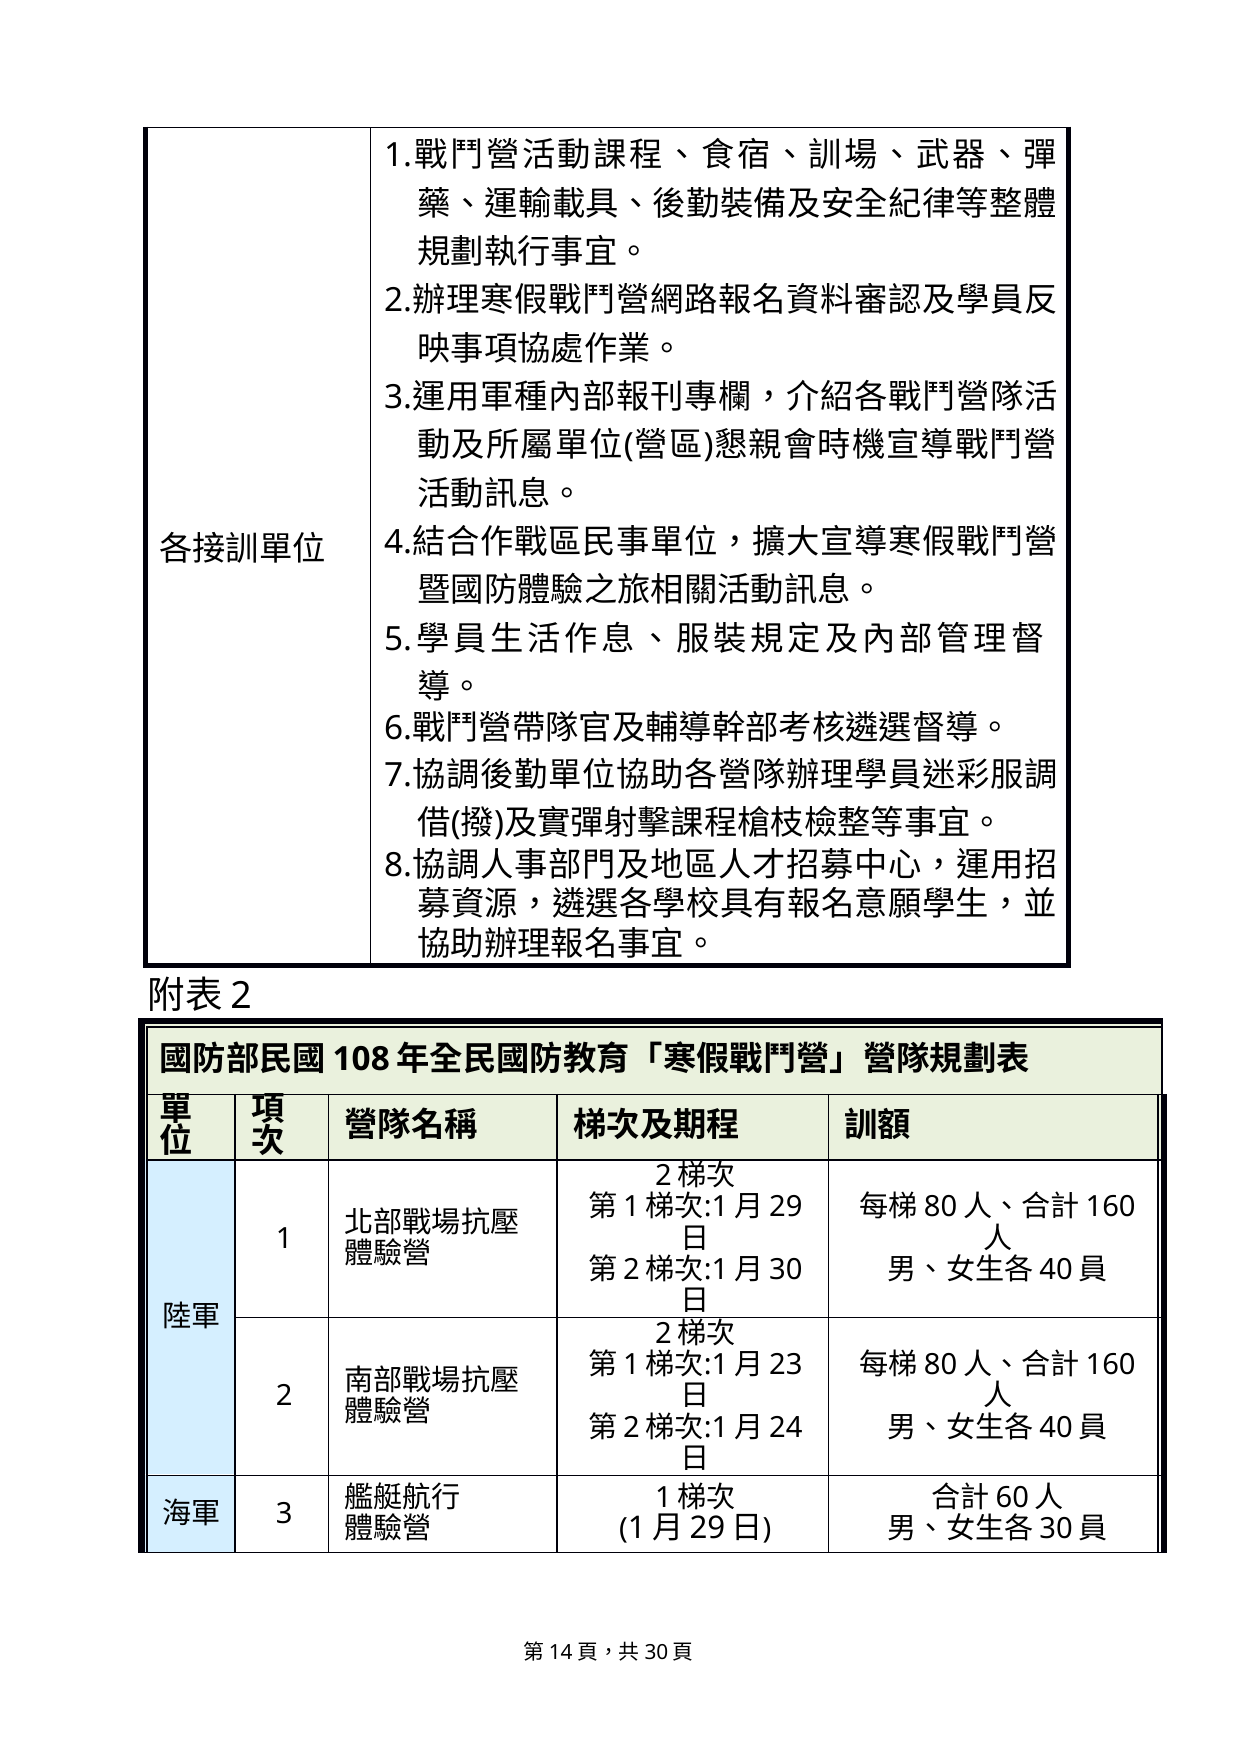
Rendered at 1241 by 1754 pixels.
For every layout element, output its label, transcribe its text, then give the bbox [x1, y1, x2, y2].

table_cell 單位 [148, 1095, 234, 1159]
table_cell 訓額 [829, 1095, 1157, 1159]
table_cell 項次 [236, 1095, 328, 1159]
table_cell 梯次及期程 [558, 1095, 828, 1159]
table_cell 2梯次 第1梯次:1月23日 第2梯次:1月24日 [558, 1318, 828, 1474]
table_cell 1.戰鬥營活動課程、食宿、訓場、武器、彈藥、運輸載具、後勤裝備及安全紀律等整體規劃執行事宜。 2.辦理寒假戰鬥營網路報名資料審認及學員反映事項協處作業。 3.運用軍種內部報刊專欄，介紹各戰鬥營隊活動及所屬單位(營區)懇親會時機宣導戰鬥營活動訊息。 4.結合作戰區民事單位，擴大宣導寒假戰鬥營暨國防體驗之旅相關活動訊息。 5.學員生活作息、服裝規定及內部管理督導。 6.戰鬥營帶隊官及輔導幹部考核遴選督導。 7.協調後勤單位協助各營隊辦理學員迷彩服調借(撥)及實彈射擊課程槍枝檢整等事宜。 8.協調人事部門及地區人才招募中心，運用招募資源，遴選各學校具有報名意願學生，並協助辦理報名事宜。 [371, 128, 1066, 963]
table_cell 南部戰場抗壓體驗營 [329, 1318, 556, 1474]
table_cell 每梯80人、合計160人 男、女生各40員 [829, 1161, 1157, 1317]
table_cell 海軍 [148, 1476, 234, 1552]
text 附表2 [148, 968, 1056, 1018]
table_cell 每梯80人、合計160人 男、女生各40員 [829, 1318, 1157, 1474]
table_cell 2 [236, 1318, 328, 1474]
table_cell 艦艇航行 體驗營 [329, 1476, 556, 1552]
table_cell 營隊名稱 [329, 1095, 556, 1159]
table_cell 各接訓單位 [148, 128, 370, 963]
table_cell 2梯次 第1梯次:1月29日 第2梯次:1月30日 [558, 1161, 828, 1317]
table_cell 陸軍 [148, 1161, 234, 1474]
table_cell 北部戰場抗壓體驗營 [329, 1161, 556, 1317]
table_header 國防部民國108年全民國防教育「寒假戰鬥營」營隊規劃表 [148, 1028, 1161, 1094]
table_cell 1 [236, 1161, 328, 1317]
table_cell 合計60人 男、女生各30員 [829, 1476, 1157, 1552]
table_cell 1梯次 (1月29日) [558, 1476, 828, 1552]
table_cell 3 [236, 1476, 328, 1552]
